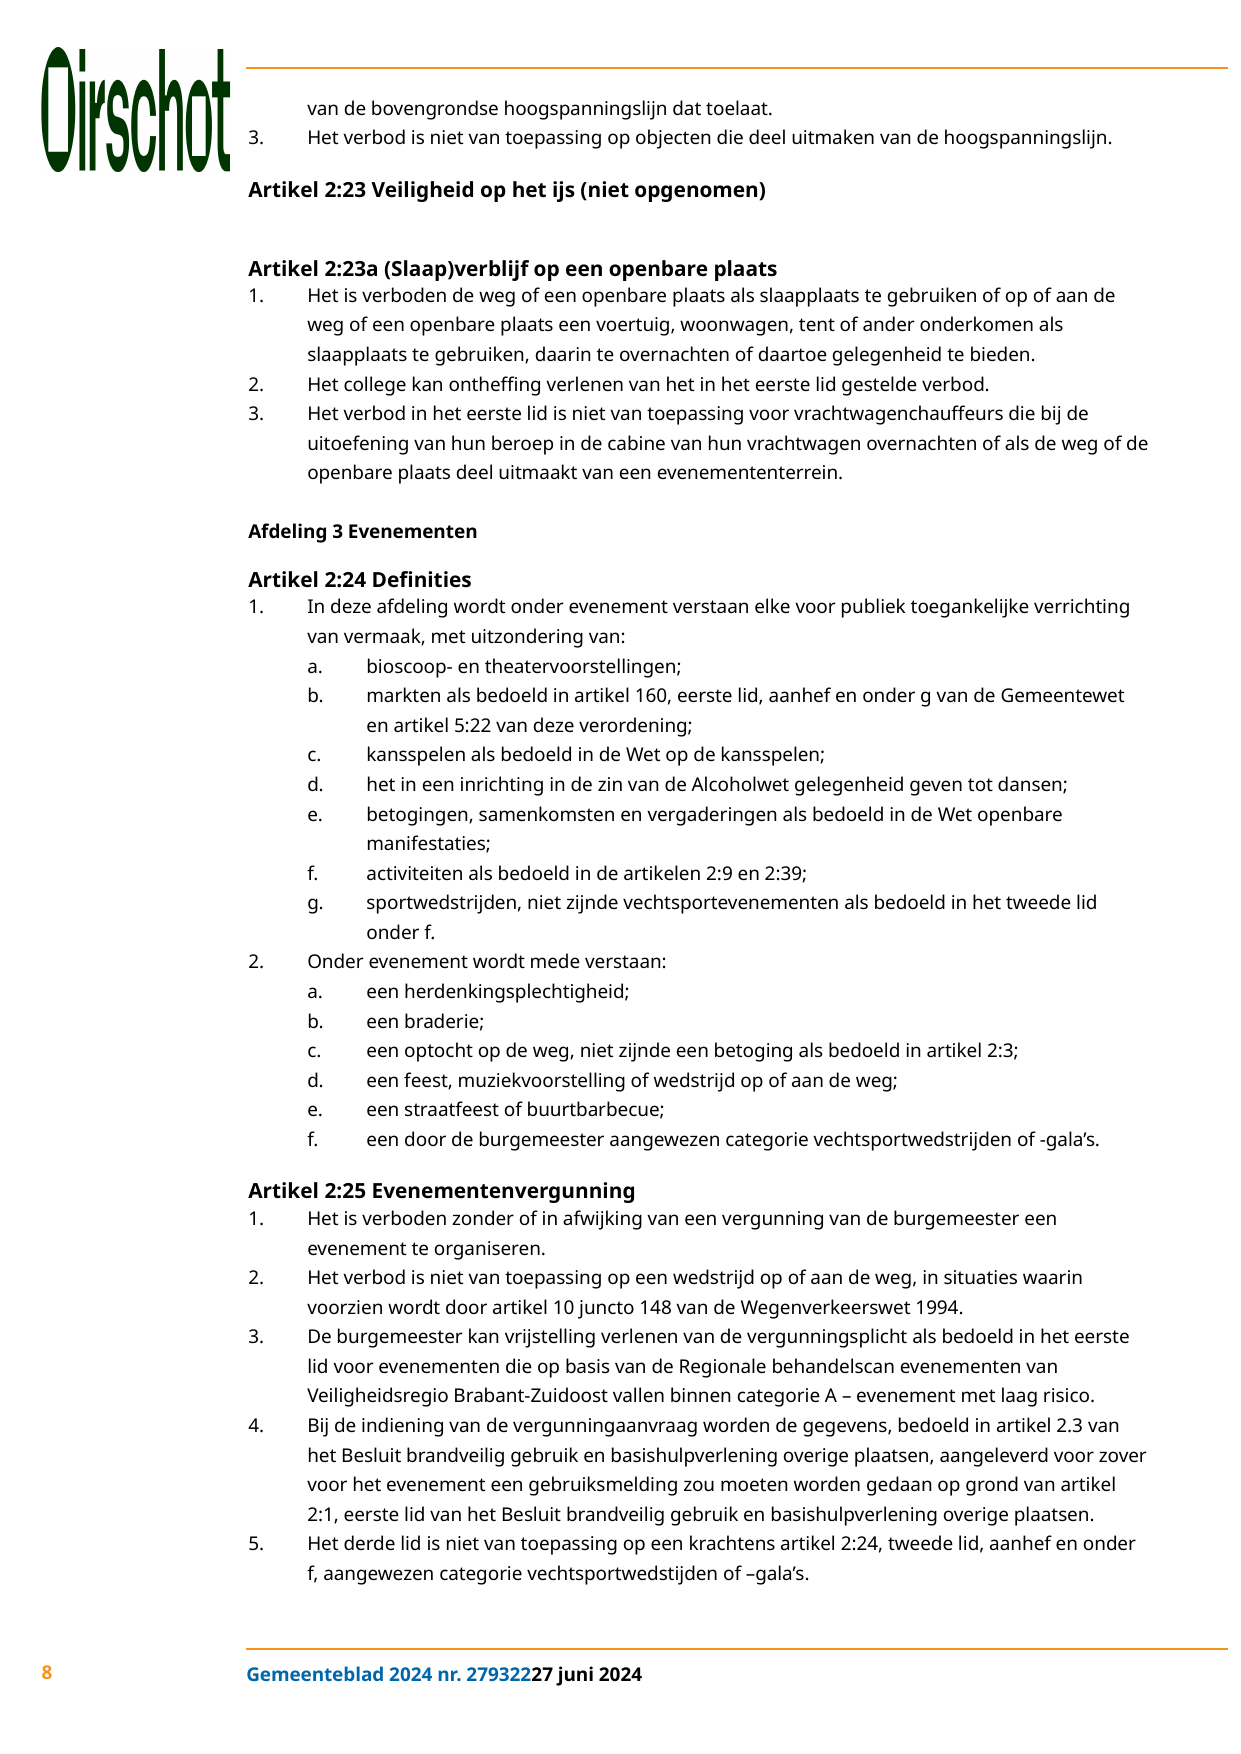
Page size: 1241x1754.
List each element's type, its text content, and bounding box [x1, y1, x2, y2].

text Afdeling 3 Evenementen [248, 519, 1152, 544]
list een straatfeest of buurtbarbecue; [307, 1097, 1152, 1122]
list bioscoop- en theatervoorstellingen; [307, 653, 1152, 679]
list een herdenkingsplechtigheid; [307, 978, 1152, 1004]
list Bij de indiening van de vergunningaanvraag worden de gegevens, bedoeld in artikel 2.3 van het Besluit brandveilig gebruik en basishulpverlening overige plaatsen, aangeleverd voor zover voor het evenement een gebruiksmelding zou moeten worden gedaan op grond van artikel 2:1, eerste lid van het Besluit brandveilig gebruik en basishulpverlening overige plaatsen. [248, 1412, 1152, 1527]
list activiteiten als bedoeld in de artikelen 2:9 en 2:39; [307, 860, 1152, 886]
list Het is verboden zonder of in afwijking van een vergunning van de burgemeester een evenement te organiseren. [248, 1205, 1152, 1260]
list sportwedstrijden, niet zijnde vechtsportevenementen als bedoeld in het tweede lid onder f. [307, 889, 1152, 945]
list Het verbod is niet van toepassing op een wedstrijd op of aan de weg, in situaties waarin voorzien wordt door artikel 10 juncto 148 van de Wegenverkeerswet 1994. [248, 1264, 1152, 1319]
list een optocht op de weg, niet zijnde een betoging als bedoeld in artikel 2:3; [307, 1037, 1152, 1063]
list een feest, muziekvoorstelling of wedstrijd op of aan de weg; [307, 1067, 1152, 1093]
list het in een inrichting in de zin van de Alcoholwet gelegenheid geven tot dansen; [307, 771, 1152, 797]
list Het verbod in het eerste lid is niet van toepassing voor vrachtwagenchauffeurs die bij de uitoefening van hun beroep in de cabine van hun vrachtwagen overnachten of als de weg of de openbare plaats deel uitmaakt van een evenemententerrein. [248, 400, 1152, 485]
picture [41, 47, 231, 172]
list Het derde lid is niet van toepassing op een krachtens artikel 2:24, tweede lid, aanhef en onder f, aangewezen categorie vechtsportwedstijden of –gala’s. [248, 1531, 1152, 1586]
text Artikel 2:24 Definities [248, 565, 1152, 594]
list kansspelen als bedoeld in de Wet op de kansspelen; [307, 742, 1152, 767]
list markten als bedoeld in artikel 160, eerste lid, aanhef en onder g van de Gemeentewet en artikel 5:22 van deze verordening; [307, 682, 1152, 738]
text Artikel 2:23 Veiligheid op het ijs (niet opgenomen) [248, 175, 1152, 203]
list een door de burgemeester aangewezen categorie vechtsportwedstrijden of -gala’s. [307, 1126, 1152, 1152]
list Het college kan ontheffing verlenen van het in het eerste lid gestelde verbod. [248, 371, 1152, 397]
list Onder evenement wordt mede verstaan: [248, 949, 1152, 974]
list Het is verboden de weg of een openbare plaats als slaapplaats te gebruiken of op of aan de weg of een openbare plaats een voertuig, woonwagen, tent of ander onderkomen als slaapplaats te gebruiken, daarin te overnachten of daartoe gelegenheid te bieden. [248, 282, 1152, 367]
list van de bovengrondse hoogspanningslijn dat toelaat. [248, 95, 1152, 121]
list De burgemeester kan vrijstelling verlenen van de vergunningsplicht als bedoeld in het eerste lid voor evenementen die op basis van de Regionale behandelscan evenementen van Veiligheidsregio Brabant-Zuidoost vallen binnen categorie A – evenement met laag risico. [248, 1323, 1152, 1408]
list een braderie; [307, 1008, 1152, 1034]
list Het verbod is niet van toepassing op objecten die deel uitmaken van de hoogspanningslijn. [248, 124, 1152, 150]
list betogingen, samenkomsten en vergaderingen als bedoeld in de Wet openbare manifestaties; [307, 801, 1152, 856]
text Artikel 2:25 Evenementenvergunning [248, 1177, 1152, 1205]
list In deze afdeling wordt onder evenement verstaan elke voor publiek toegankelijke verrichting van vermaak, met uitzondering van: [248, 594, 1152, 649]
text Artikel 2:23a (Slaap)verblijf op een openbare plaats [248, 254, 1152, 282]
